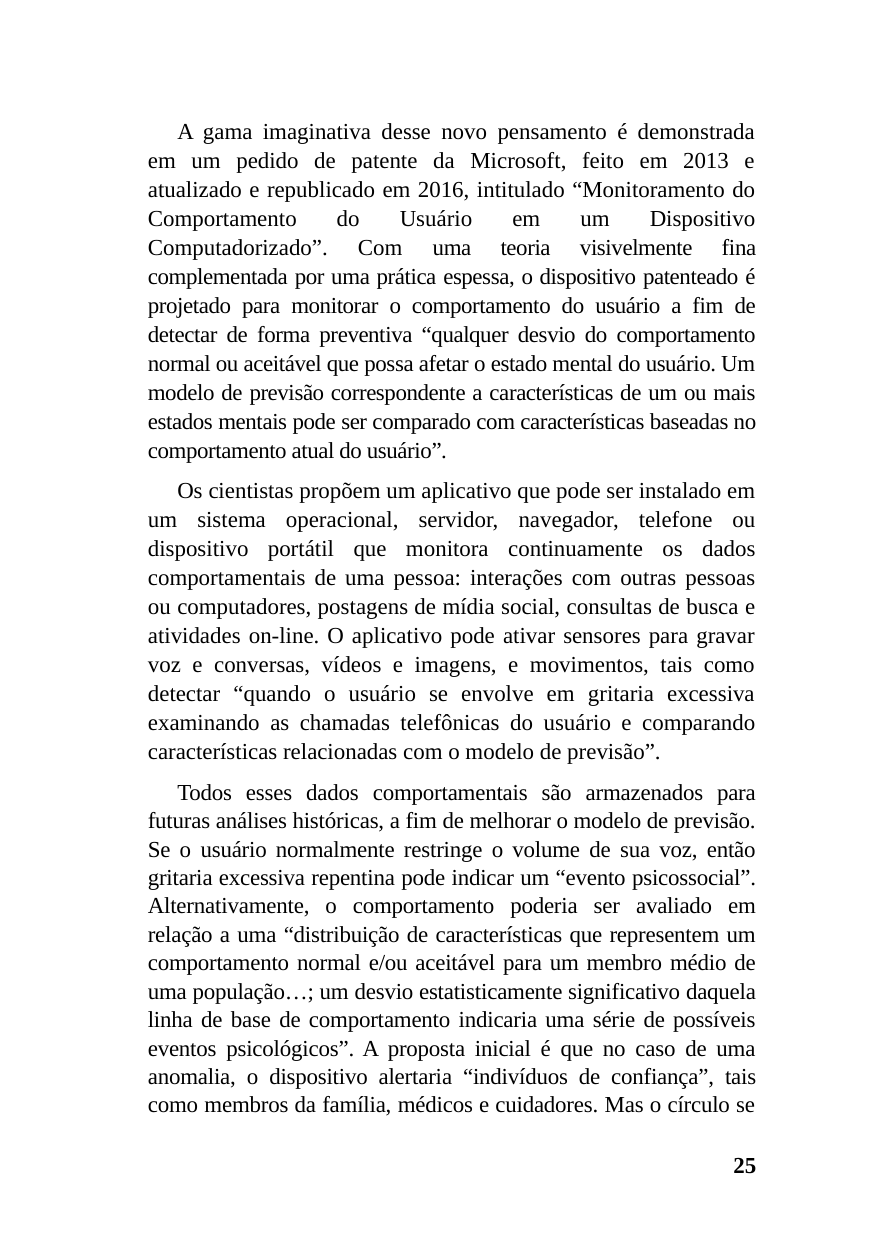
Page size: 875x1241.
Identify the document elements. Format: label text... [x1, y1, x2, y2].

text Todos esses dados comportamentais são armazenados para futuras análises históricas, a fim de melhorar o modelo de previsão. Se o usuário normalmente restringe o volume de sua voz, então gritaria excessiva repentina pode indicar um “evento psicossocial”. Alternativamente, o comportamento poderia ser avaliado em relação a uma “distribuição de características que representem um comportamento normal e/ou aceitável para um membro médio de uma população…; um desvio estatisticamente significativo daquela linha de base de comportamento indicaria uma série de possíveis eventos psicológicos”. A proposta inicial é que no caso de uma anomalia, o dispositivo alertaria “indivíduos de confiança”, tais como membros da família, médicos e cuidadores. Mas o círculo se [148, 779, 756, 1118]
text A gama imaginativa desse novo pensamento é demonstrada em um pedido de patente da Microsoft, feito em 2013 e atualizado e republicado em 2016, intitulado “Monitoramento do Comportamento do Usuário em um Dispositivo Computadorizado”. Com uma teoria visivelmente fina complementada por uma prática espessa, o dispositivo patenteado é projetado para monitorar o comportamento do usuário a fim de detectar de forma preventiva “qualquer desvio do comportamento normal ou aceitável que possa afetar o estado mental do usuário. Um modelo de previsão correspondente a características de um ou mais estados mentais pode ser comparado com características baseadas no comportamento atual do usuário”. [148, 118, 756, 463]
text Os cientistas propõem um aplicativo que pode ser instalado em um sistema operacional, servidor, navegador, telefone ou dispositivo portátil que monitora continuamente os dados comportamentais de uma pessoa: interações com outras pessoas ou computadores, postagens de mídia social, consultas de busca e atividades on-line. O aplicativo pode ativar sensores para gravar voz e conversas, vídeos e imagens, e movimentos, tais como detectar “quando o usuário se envolve em gritaria excessiva examinando as chamadas telefônicas do usuário e comparando características relacionadas com o modelo de previsão”. [148, 477, 756, 764]
